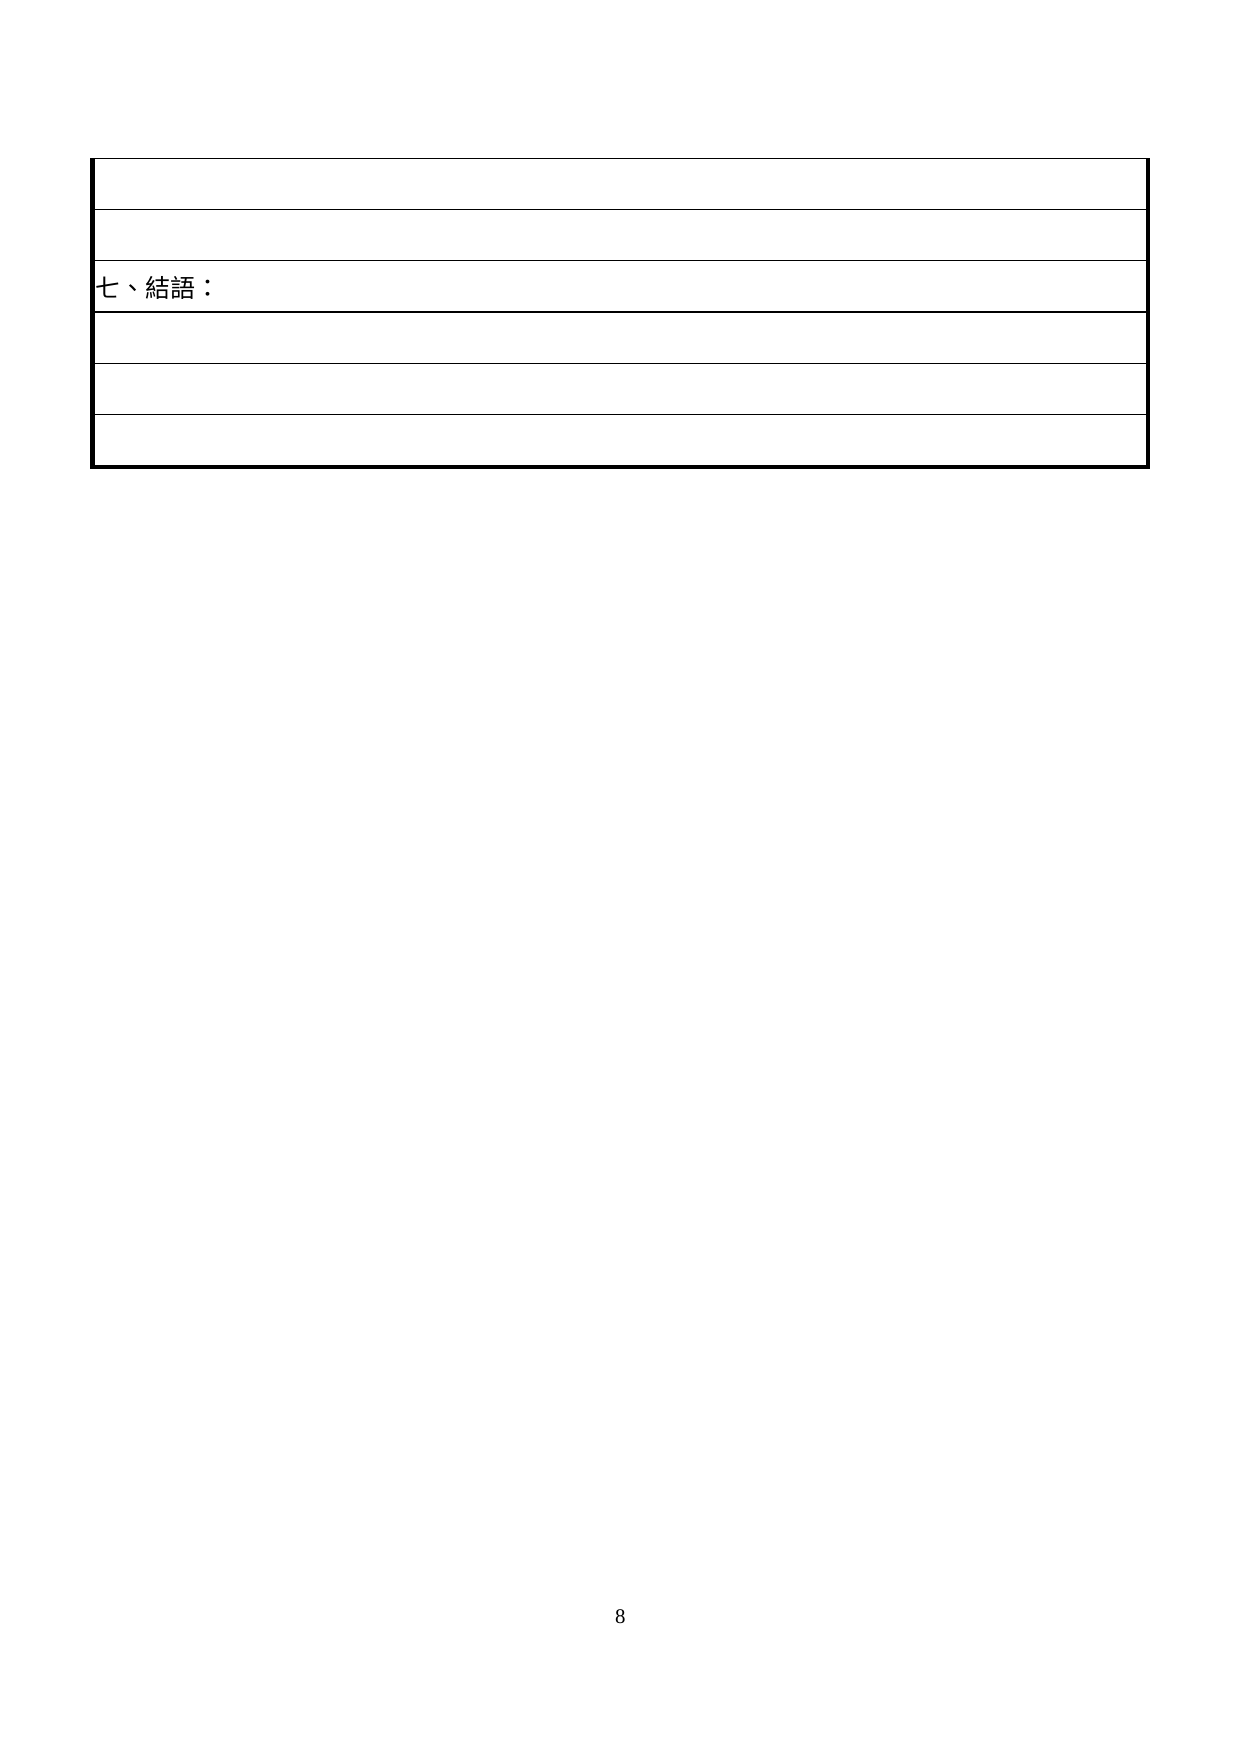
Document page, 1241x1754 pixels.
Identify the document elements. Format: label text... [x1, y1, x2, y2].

table_cell [95, 159, 1146, 209]
table_cell 七、結語： [95, 261, 1146, 311]
table_cell [95, 210, 1146, 260]
table_cell [95, 415, 1146, 464]
table_cell [95, 364, 1146, 413]
table_cell [95, 313, 1146, 362]
